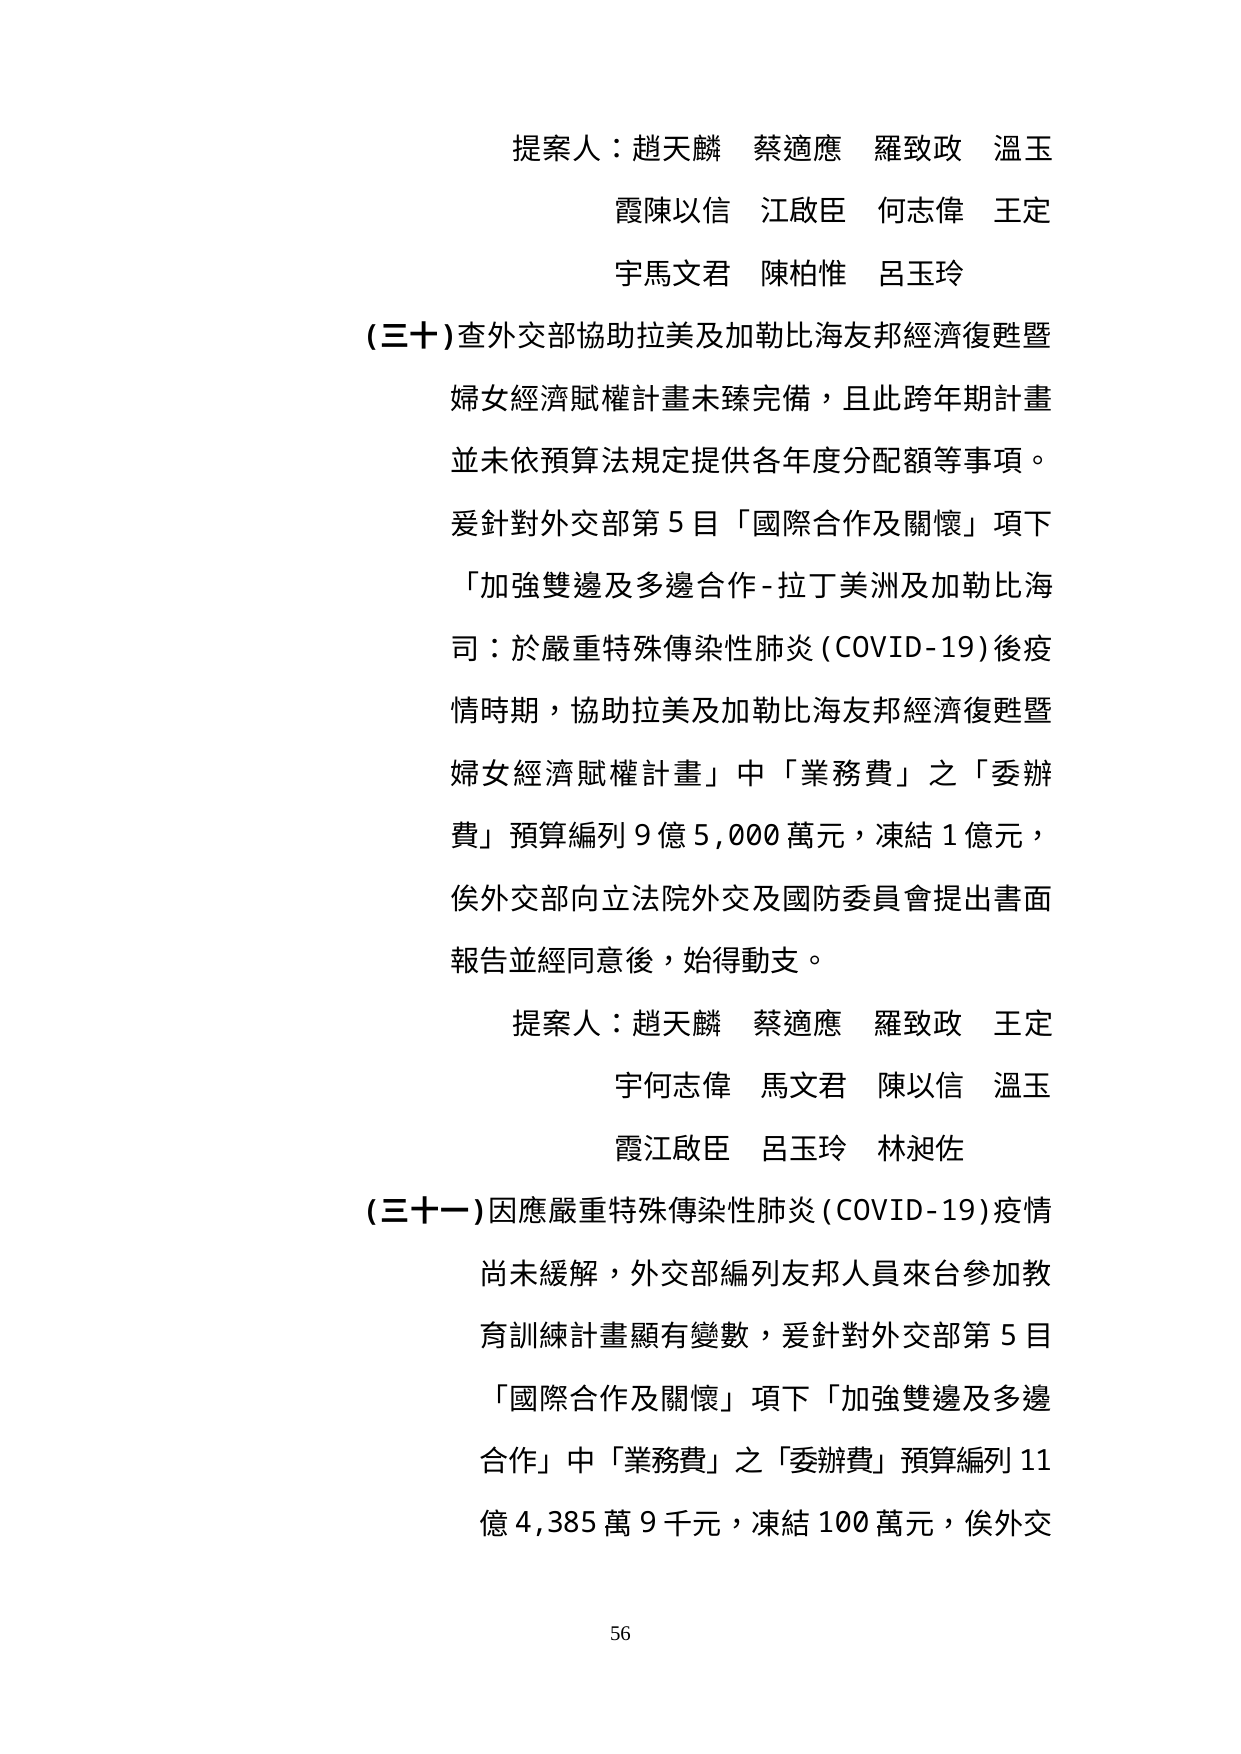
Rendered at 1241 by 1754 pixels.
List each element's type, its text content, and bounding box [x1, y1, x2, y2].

text 提案人：趙天麟 蔡適應 羅致政 王定宇何志偉 馬文君 陳以信 溫玉霞江啟臣 呂玉玲 林昶佐 [512, 980, 1053, 1167]
text (三十一)因應嚴重特殊傳染性肺炎(COVID-19)疫情尚未緩解，外交部編列友邦人員來台參加教育訓練計畫顯有變數，爰針對外交部第5目「國際合作及關懷」項下「加強雙邊及多邊合作」中「業務費」之「委辦費」預算編列11億4,385萬9千元，凍結100萬元，俟外交 [362, 1167, 1053, 1542]
text 提案人：趙天麟 蔡適應 羅致政 溫玉霞陳以信 江啟臣 何志偉 王定宇馬文君 陳柏惟 呂玉玲 [512, 105, 1053, 292]
text (三十)查外交部協助拉美及加勒比海友邦經濟復甦暨婦女經濟賦權計畫未臻完備，且此跨年期計畫並未依預算法規定提供各年度分配額等事項。爰針對外交部第5目「國際合作及關懷」項下「加強雙邊及多邊合作-拉丁美洲及加勒比海司：於嚴重特殊傳染性肺炎(COVID-19)後疫情時期，協助拉美及加勒比海友邦經濟復甦暨婦女經濟賦權計畫」中「業務費」之「委辦費」預算編列9億5,000萬元，凍結1億元，俟外交部向立法院外交及國防委員會提出書面報告並經同意後，始得動支。 [362, 292, 1053, 980]
